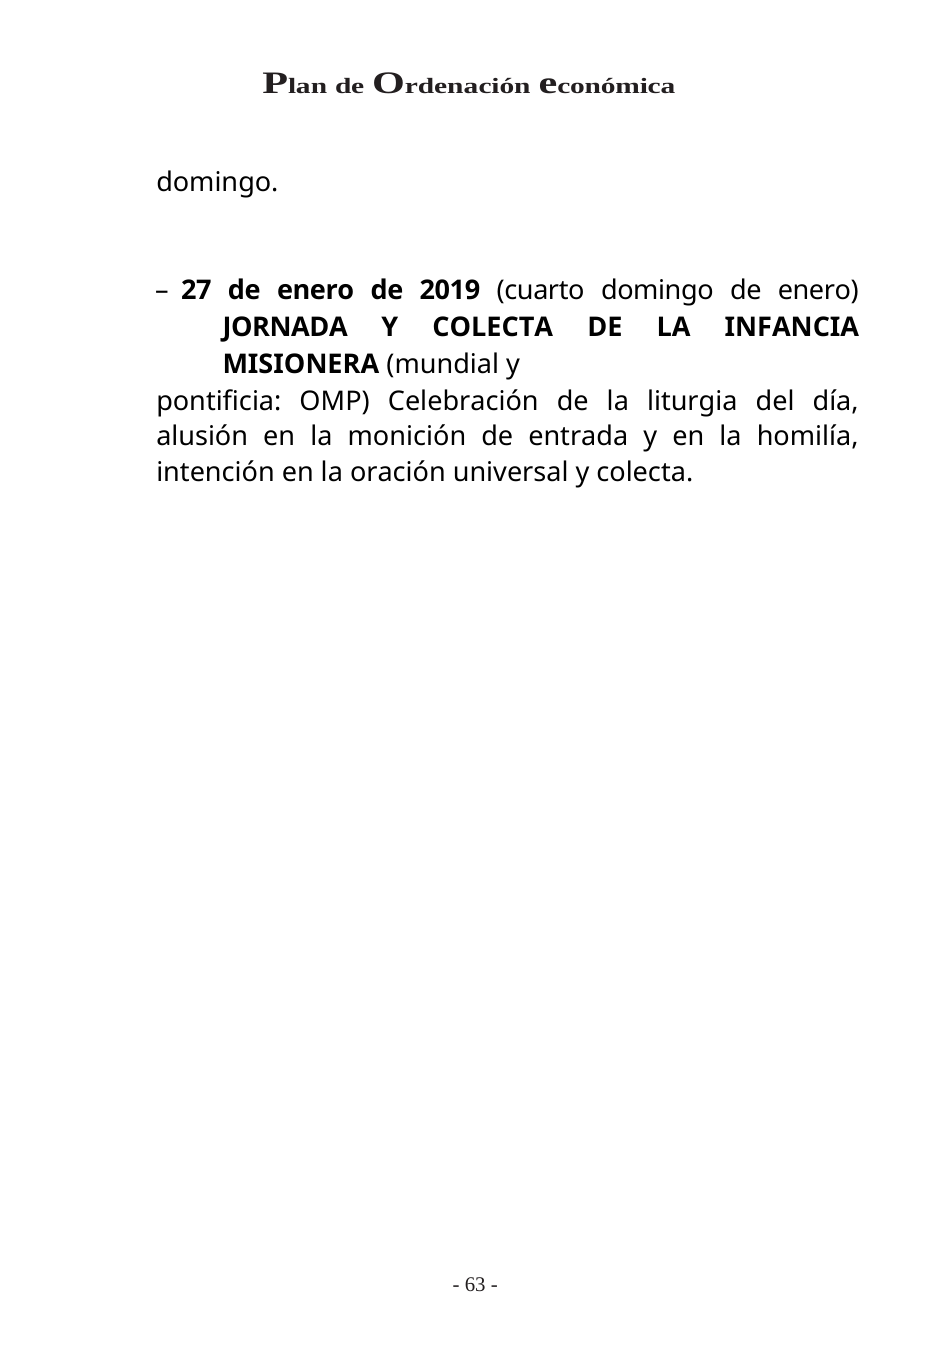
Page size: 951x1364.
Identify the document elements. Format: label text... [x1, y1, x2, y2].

list 27 de enero de 2019 (cuarto domingo de enero) JORNADA Y COLECTA DE LA INFANCIA MISIONERA (mundial y [155, 271, 859, 381]
text pontificia: OMP) Celebración de la liturgia del día, alusión en la monición de entrada y en la homilía, intención en la oración universal y colecta. [156, 381, 859, 490]
text domingo. [156, 162, 859, 199]
